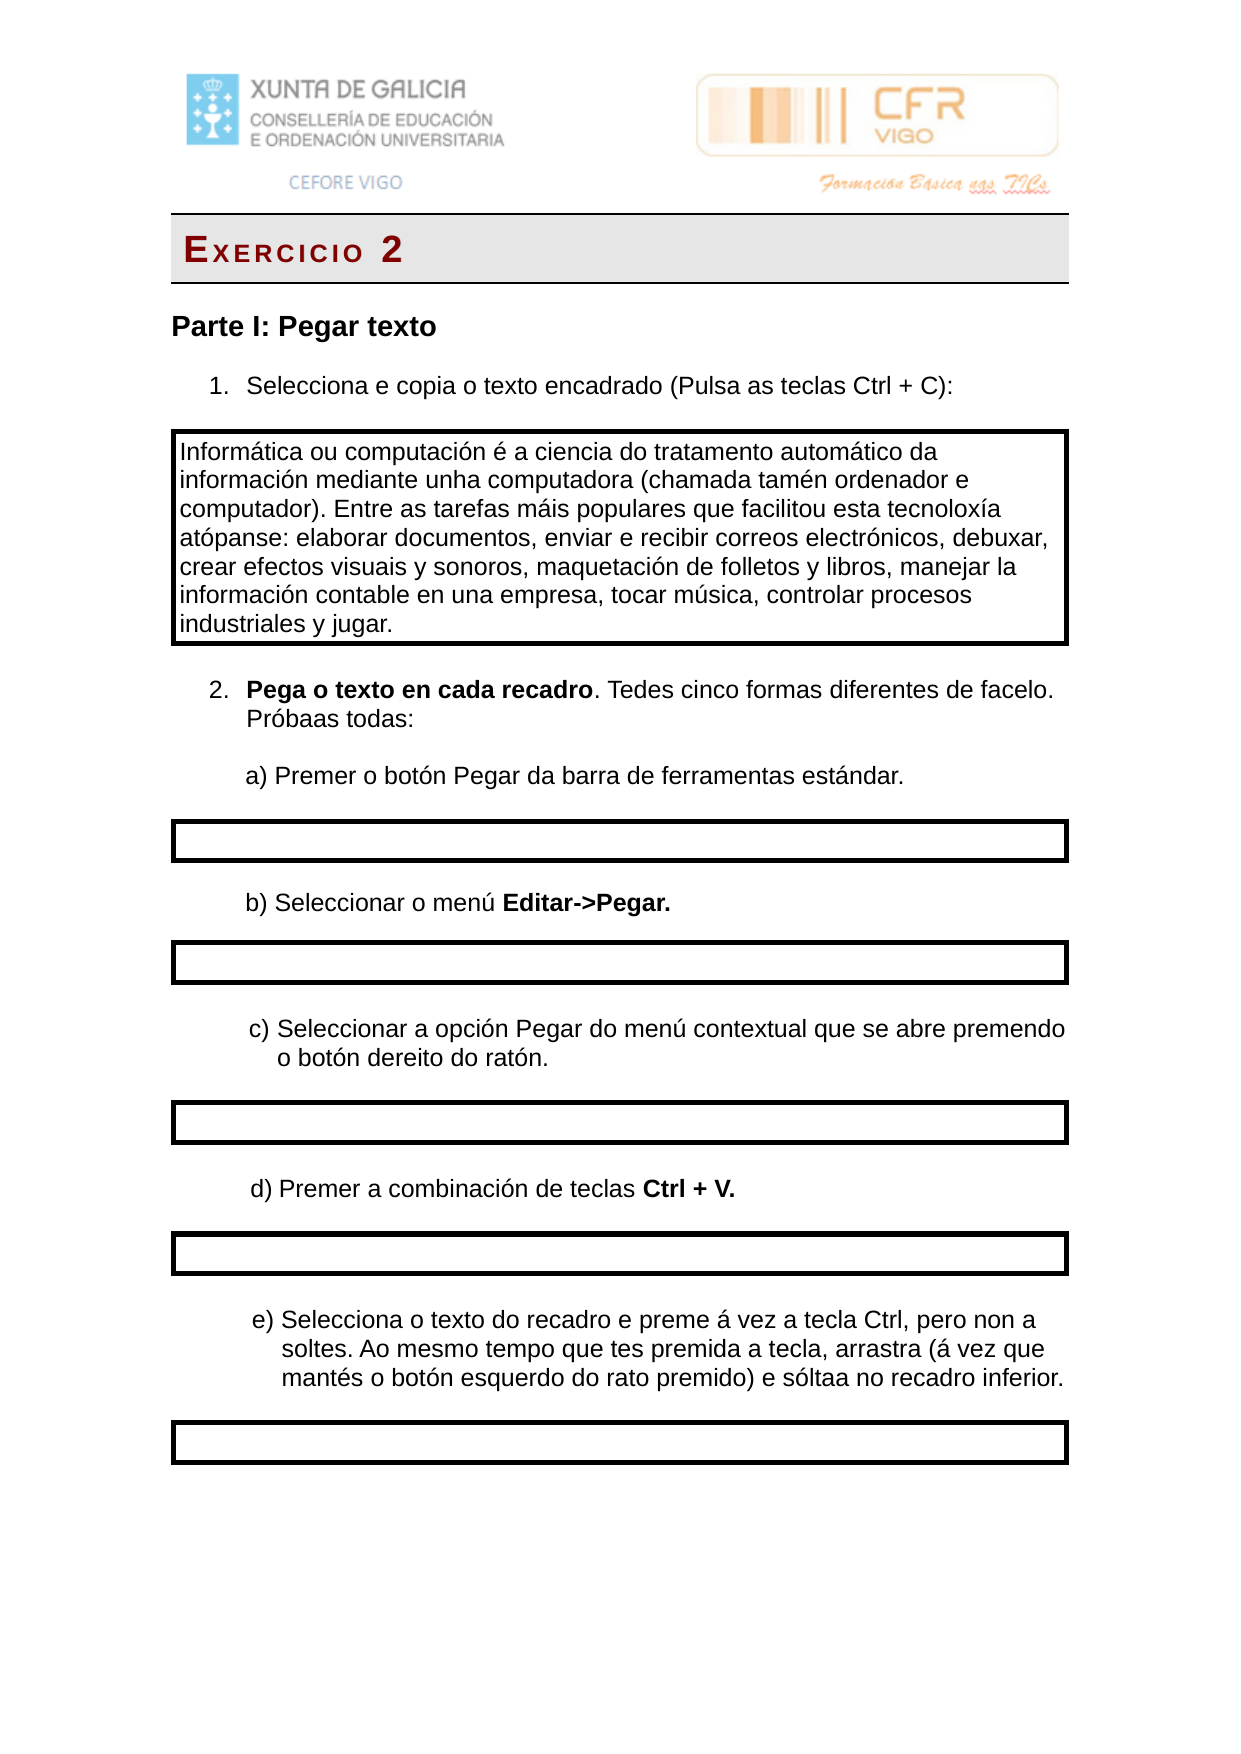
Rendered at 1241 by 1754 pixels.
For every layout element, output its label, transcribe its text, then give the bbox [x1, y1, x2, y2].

text e) Selecciona o texto do recadro e preme á vez a tecla Ctrl, pero non a soltes. Ao mesmo tempo que tes premida a tecla, arrastra (á vez que mantés o botón esquerdo do rato premido) e sóltaa no recadro inferior. [252, 1305, 1069, 1391]
list Informática ou computación é a ciencia do tratamento automático da información mediante unha computadora (chamada tamén ordenador e computador). Entre as tarefas máis populares que facilitou esta tecnoloxía atópanse: elaborar documentos, enviar e recibir correos electrónicos, debuxar, crear efectos visuais y sonoros, maquetación de folletos y libros, manejar la información contable en una empresa, tocar música, controlar procesos industriales y jugar. [176, 434, 1064, 641]
text a) Premer o botón Pegar da barra de ferramentas estándar. [171, 761, 1069, 790]
list Pega o texto en cada recadro. Tedes cinco formas diferentes de facelo. Próbaas todas: [209, 675, 1069, 732]
text Parte I: Pegar texto [171, 309, 1069, 342]
subtitle Exercicio 2 [171, 215, 1069, 282]
text b) Seleccionar o menú Editar->Pegar. [171, 887, 1069, 916]
list Premer a combinación de teclas Ctrl + V. [250, 1174, 1069, 1203]
list Seleccionar a opción Pegar do menú contextual que se abre premendo o botón dereito do ratón. [249, 1014, 1069, 1071]
picture [171, 59, 1069, 198]
list Selecciona e copia o texto encadrado (Pulsa as teclas Ctrl + C): [209, 371, 1069, 400]
